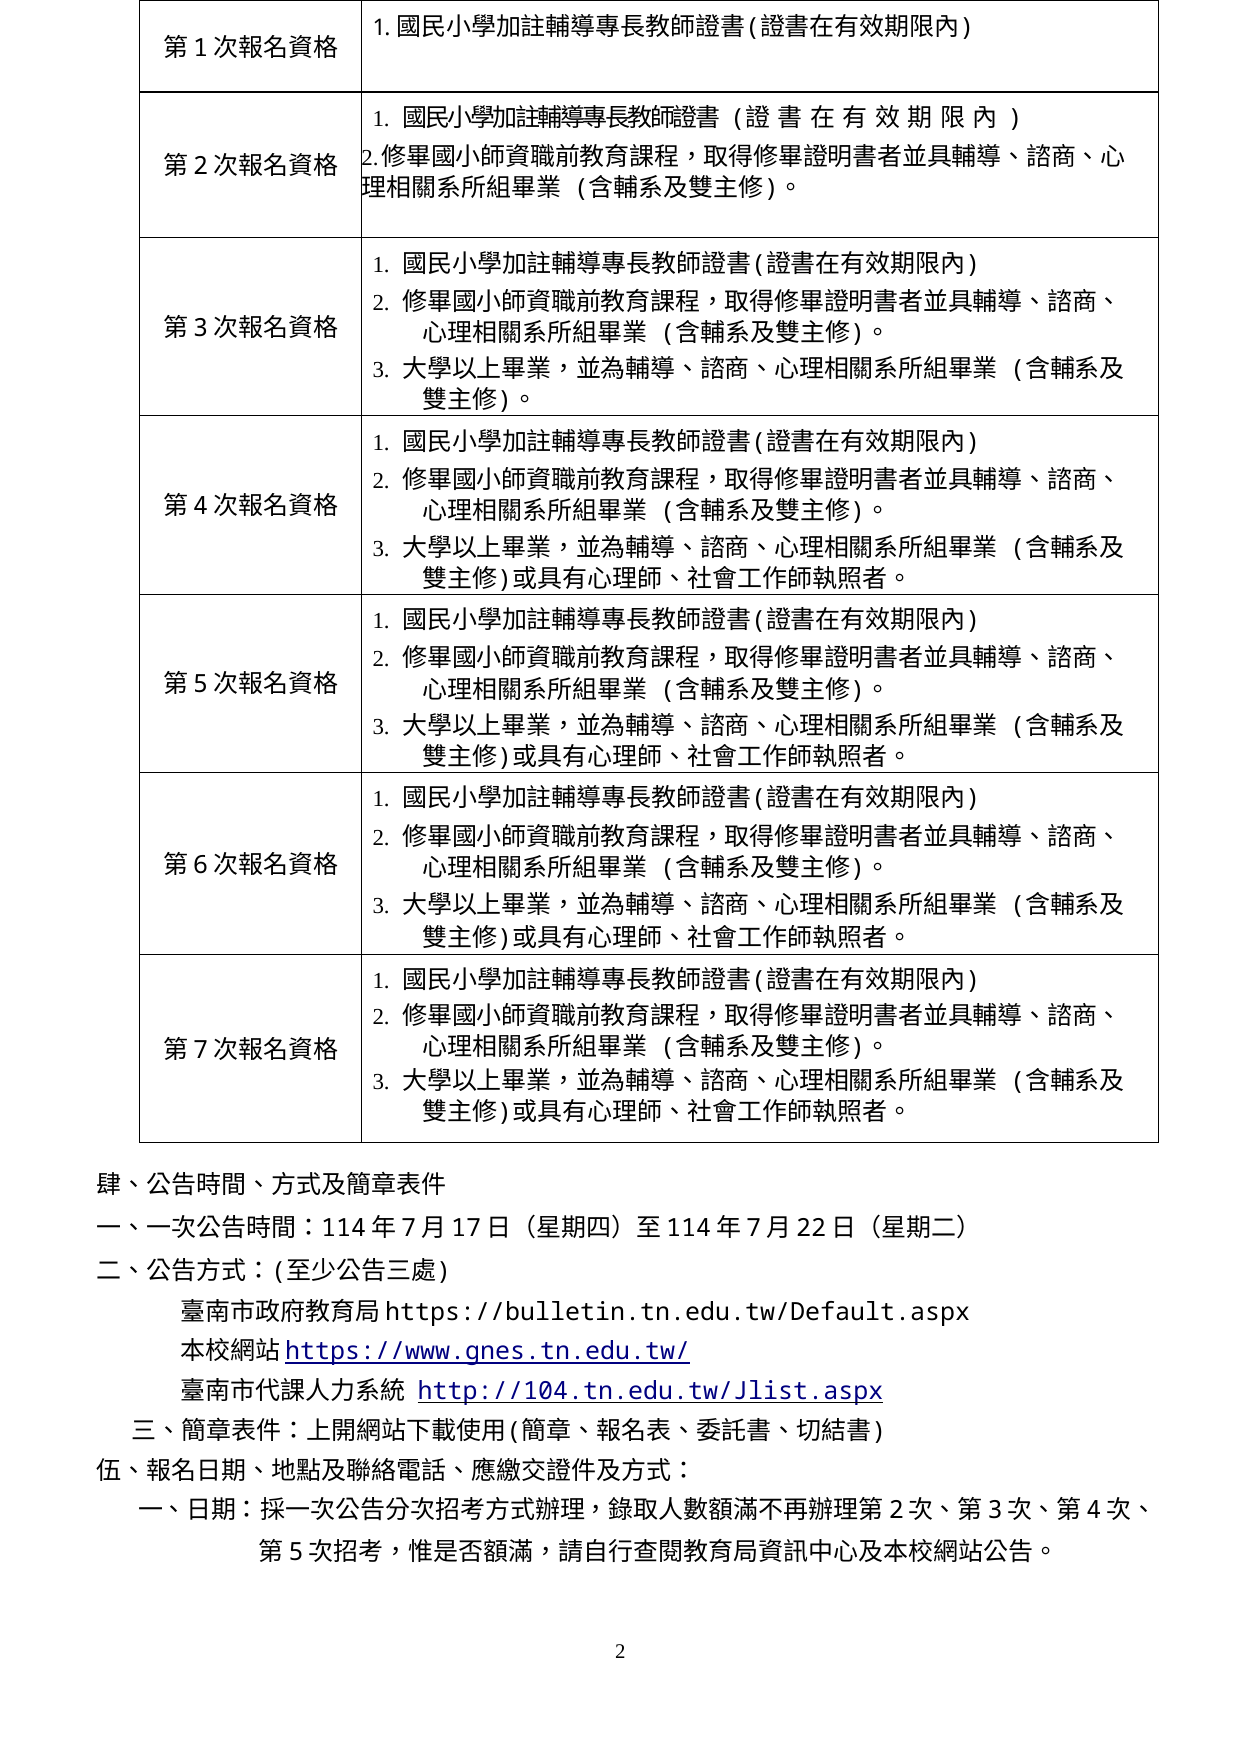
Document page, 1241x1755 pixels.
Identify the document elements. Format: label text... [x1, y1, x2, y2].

table_cell 國民小學加註輔導專長教師證書 (證 書 在 有 效 期 限 內 ) 修畢國小師資職前教育課程，取得修畢證明書者並具輔導、諮商、心理相關系所組畢業 (含輔系及雙主修)。 [362, 93, 1158, 237]
text 本校網站https://www.gnes.tn.edu.tw/ [180, 1328, 1151, 1368]
table_header 第1次報名資格 [140, 1, 361, 91]
table_cell 國民小學加註輔導專長教師證書(證書在有效期限內) 修畢國小師資職前教育課程，取得修畢證明書者並具輔導、諮商、心理相關系所組畢業 (含輔系及雙主修)。 大學以上畢業，並為輔導、諮商、心理相關系所組畢業 (含輔系及雙主修)。 [362, 238, 1158, 415]
text 臺南市代課人力系統 http://104.tn.edu.tw/Jlist.aspx [180, 1368, 1151, 1407]
table_header 國民小學加註輔導專長教師證書(證書在有效期限內) [362, 1, 1158, 91]
text 一、一次公告時間：114年7月17日（星期四）至114年7月22日（星期二） [96, 1203, 1148, 1245]
text 三、簡章表件：上開網站下載使用(簡章、報名表、委託書、切結書) [131, 1407, 1151, 1447]
table_cell 國民小學加註輔導專長教師證書(證書在有效期限內) 修畢國小師資職前教育課程，取得修畢證明書者並具輔導、諮商、心理相關系所組畢業 (含輔系及雙主修)。 大學以上畢業，並為輔導、諮商、心理相關系所組畢業 (含輔系及雙主修)或具有心理師、社會工作師執照者。 [362, 595, 1158, 772]
text 第5次招考，惟是否額滿，請自行查閱教育局資訊中心及本校網站公告。 [190, 1527, 1151, 1568]
text 伍、報名日期、地點及聯絡電話、應繳交證件及方式： [96, 1447, 1151, 1487]
table_cell 第7次報名資格 [140, 955, 361, 1142]
table_cell 國民小學加註輔導專長教師證書(證書在有效期限內) 修畢國小師資職前教育課程，取得修畢證明書者並具輔導、諮商、心理相關系所組畢業 (含輔系及雙主修)。 大學以上畢業，並為輔導、諮商、心理相關系所組畢業 (含輔系及雙主修)或具有心理師、社會工作師執照者。 [362, 773, 1158, 954]
table_cell 第3次報名資格 [140, 238, 361, 415]
table_cell 第2次報名資格 [140, 93, 361, 237]
text 二、公告方式：(至少公告三處) [96, 1246, 1148, 1288]
text 臺南市政府教育局https://bulletin.tn.edu.tw/Default.aspx [180, 1288, 1151, 1328]
text 一、日期：採一次公告分次招考方式辦理，錄取人數額滿不再辦理第2次、第3次、第4次、 [138, 1487, 1151, 1527]
table_cell 第5次報名資格 [140, 595, 361, 772]
table_cell 國民小學加註輔導專長教師證書(證書在有效期限內) 修畢國小師資職前教育課程，取得修畢證明書者並具輔導、諮商、心理相關系所組畢業 (含輔系及雙主修)。 大學以上畢業，並為輔導、諮商、心理相關系所組畢業 (含輔系及雙主修)或具有心理師、社會工作師執照者。 [362, 955, 1158, 1142]
text 肆、公告時間、方式及簡章表件 [96, 1164, 1151, 1201]
table_cell 國民小學加註輔導專長教師證書(證書在有效期限內) 修畢國小師資職前教育課程，取得修畢證明書者並具輔導、諮商、心理相關系所組畢業 (含輔系及雙主修)。 大學以上畢業，並為輔導、諮商、心理相關系所組畢業 (含輔系及雙主修)或具有心理師、社會工作師執照者。 [362, 416, 1158, 593]
table_cell 第6次報名資格 [140, 773, 361, 954]
table_cell 第4次報名資格 [140, 416, 361, 593]
